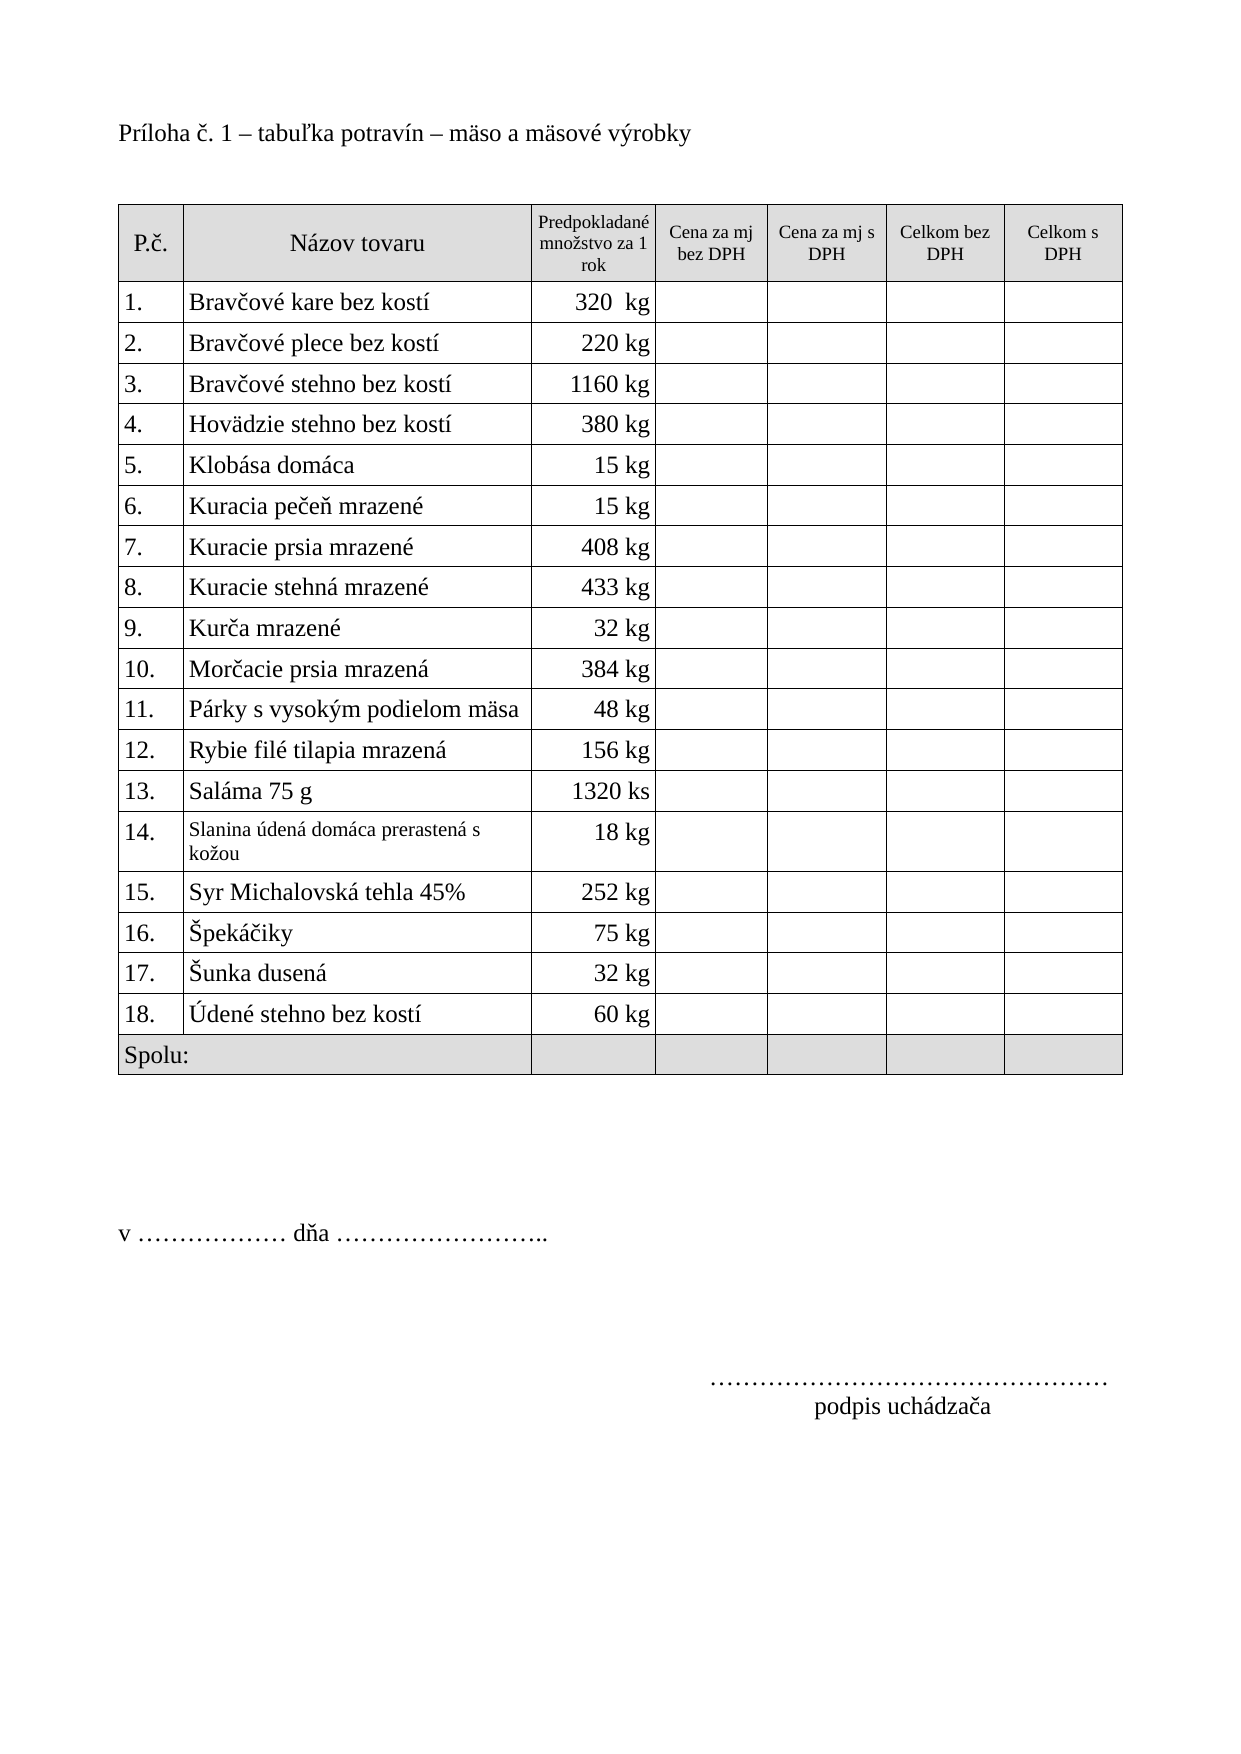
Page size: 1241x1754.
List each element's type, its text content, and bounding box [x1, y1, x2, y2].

table_cell Saláma 75 g [184, 771, 531, 811]
table_cell [887, 608, 1004, 648]
table_cell Morčacie prsia mrazená [184, 649, 531, 688]
table_header Celkom s DPH [1005, 205, 1122, 281]
table_cell [1005, 1035, 1122, 1074]
table_cell [656, 872, 767, 911]
table_cell [1005, 567, 1122, 607]
table_cell Párky s vysokým podielom mäsa [184, 689, 531, 729]
table_cell 15 kg [532, 486, 655, 525]
table_cell [1005, 953, 1122, 993]
table_cell [1005, 812, 1122, 871]
table_cell [1005, 994, 1122, 1033]
table_cell [887, 526, 1004, 566]
table_cell [887, 730, 1004, 770]
table_cell Kuracie prsia mrazené [184, 526, 531, 566]
table_cell [887, 913, 1004, 952]
table_cell [1005, 649, 1122, 688]
table_cell [887, 404, 1004, 444]
table_cell [768, 649, 886, 688]
table_header Názov tovaru [184, 205, 531, 281]
table_cell 384 kg [532, 649, 655, 688]
table_cell [887, 445, 1004, 485]
table_cell Bravčové stehno bez kostí [184, 364, 531, 403]
table_cell [1005, 323, 1122, 362]
table_cell [768, 953, 886, 993]
table_cell [1005, 913, 1122, 952]
table_cell [887, 994, 1004, 1033]
table_cell Syr Michalovská tehla 45% [184, 872, 531, 911]
table_cell 433 kg [532, 567, 655, 607]
table_cell [1005, 689, 1122, 729]
table_cell 32 kg [532, 953, 655, 993]
table_cell 320 kg [532, 282, 655, 322]
table_cell [768, 994, 886, 1033]
table_cell 13. [119, 771, 183, 811]
table_cell 18 kg [532, 812, 655, 871]
table_cell Klobása domáca [184, 445, 531, 485]
table_cell [656, 445, 767, 485]
table_cell [656, 689, 767, 729]
table_cell 1320 ks [532, 771, 655, 811]
table_cell 8. [119, 567, 183, 607]
table_cell [887, 364, 1004, 403]
table_cell [1005, 364, 1122, 403]
table_cell [656, 994, 767, 1033]
table_cell 220 kg [532, 323, 655, 362]
table_header Celkom bez DPH [887, 205, 1004, 281]
table_cell [768, 404, 886, 444]
table_cell 14. [119, 812, 183, 871]
table_cell [1005, 282, 1122, 322]
table_cell [656, 526, 767, 566]
table_cell [768, 567, 886, 607]
table_cell [1005, 445, 1122, 485]
table_cell [768, 872, 886, 911]
table_header Predpokladané množstvo za 1 rok [532, 205, 655, 281]
table_cell 408 kg [532, 526, 655, 566]
table_cell [768, 486, 886, 525]
table_cell [768, 730, 886, 770]
table_cell [887, 486, 1004, 525]
table_cell [656, 608, 767, 648]
table_cell Kurča mrazené [184, 608, 531, 648]
table_cell 60 kg [532, 994, 655, 1033]
table_cell [887, 771, 1004, 811]
table_cell [768, 689, 886, 729]
table_cell 10. [119, 649, 183, 688]
table_cell [656, 282, 767, 322]
table_cell [1005, 486, 1122, 525]
table_cell [768, 771, 886, 811]
table_cell [768, 282, 886, 322]
table_cell 1. [119, 282, 183, 322]
table_cell [1005, 526, 1122, 566]
table_cell [656, 812, 767, 871]
table_cell Údené stehno bez kostí [184, 994, 531, 1033]
table_cell 32 kg [532, 608, 655, 648]
table_cell [768, 364, 886, 403]
table_header Cena za mj s DPH [768, 205, 886, 281]
table_cell [656, 486, 767, 525]
table_cell [887, 282, 1004, 322]
table_cell [656, 567, 767, 607]
table_cell Špekáčiky [184, 913, 531, 952]
table_cell [656, 364, 767, 403]
table_cell 252 kg [532, 872, 655, 911]
table_cell [1005, 404, 1122, 444]
table_cell [887, 567, 1004, 607]
table_header Cena za mj bez DPH [656, 205, 767, 281]
table_cell [887, 812, 1004, 871]
table_cell [656, 953, 767, 993]
table_cell [768, 608, 886, 648]
table_cell 6. [119, 486, 183, 525]
text v ……………… dňa …………………….. [118, 1218, 1122, 1247]
table_cell 380 kg [532, 404, 655, 444]
table_cell Šunka dusená [184, 953, 531, 993]
table_cell 1160 kg [532, 364, 655, 403]
table_cell [532, 1035, 655, 1074]
table_cell Hovädzie stehno bez kostí [184, 404, 531, 444]
table_cell 15 kg [532, 445, 655, 485]
table_cell [656, 913, 767, 952]
table_cell 7. [119, 526, 183, 566]
table_cell [887, 953, 1004, 993]
table_cell [887, 689, 1004, 729]
table_cell 3. [119, 364, 183, 403]
table_cell 5. [119, 445, 183, 485]
table_cell 17. [119, 953, 183, 993]
table_cell [656, 649, 767, 688]
table_cell 15. [119, 872, 183, 911]
table_cell [1005, 872, 1122, 911]
table_cell [1005, 730, 1122, 770]
table_cell 156 kg [532, 730, 655, 770]
table_header P.č. [119, 205, 183, 281]
table_cell Spolu: [119, 1035, 531, 1074]
table_cell [887, 872, 1004, 911]
table_cell Rybie filé tilapia mrazená [184, 730, 531, 770]
table_cell [887, 649, 1004, 688]
table_cell [768, 1035, 886, 1074]
table_cell [768, 812, 886, 871]
table_cell [656, 404, 767, 444]
table_cell 12. [119, 730, 183, 770]
table_cell Kuracie stehná mrazené [184, 567, 531, 607]
table_cell Bravčové plece bez kostí [184, 323, 531, 362]
text Príloha č. 1 – tabuľka potravín – mäso a mäsové výrobky [118, 118, 1122, 147]
table_cell [656, 771, 767, 811]
table_cell 2. [119, 323, 183, 362]
table_cell [1005, 771, 1122, 811]
table_cell [768, 913, 886, 952]
text ………………………………………… [118, 1362, 1122, 1391]
table_cell 75 kg [532, 913, 655, 952]
table_cell [887, 323, 1004, 362]
table_cell Bravčové kare bez kostí [184, 282, 531, 322]
table_cell 4. [119, 404, 183, 444]
table_cell 48 kg [532, 689, 655, 729]
table_cell [768, 526, 886, 566]
table_cell 11. [119, 689, 183, 729]
table_cell 18. [119, 994, 183, 1033]
text podpis uchádzača [118, 1391, 1122, 1420]
table_cell [656, 1035, 767, 1074]
table_cell [768, 323, 886, 362]
table_cell [656, 730, 767, 770]
table_cell Slanina údená domáca prerastená s kožou [184, 812, 531, 871]
table_cell [887, 1035, 1004, 1074]
table_cell [768, 445, 886, 485]
table_cell 16. [119, 913, 183, 952]
table_cell 9. [119, 608, 183, 648]
table_cell [1005, 608, 1122, 648]
table_cell [656, 323, 767, 362]
table_cell Kuracia pečeň mrazené [184, 486, 531, 525]
